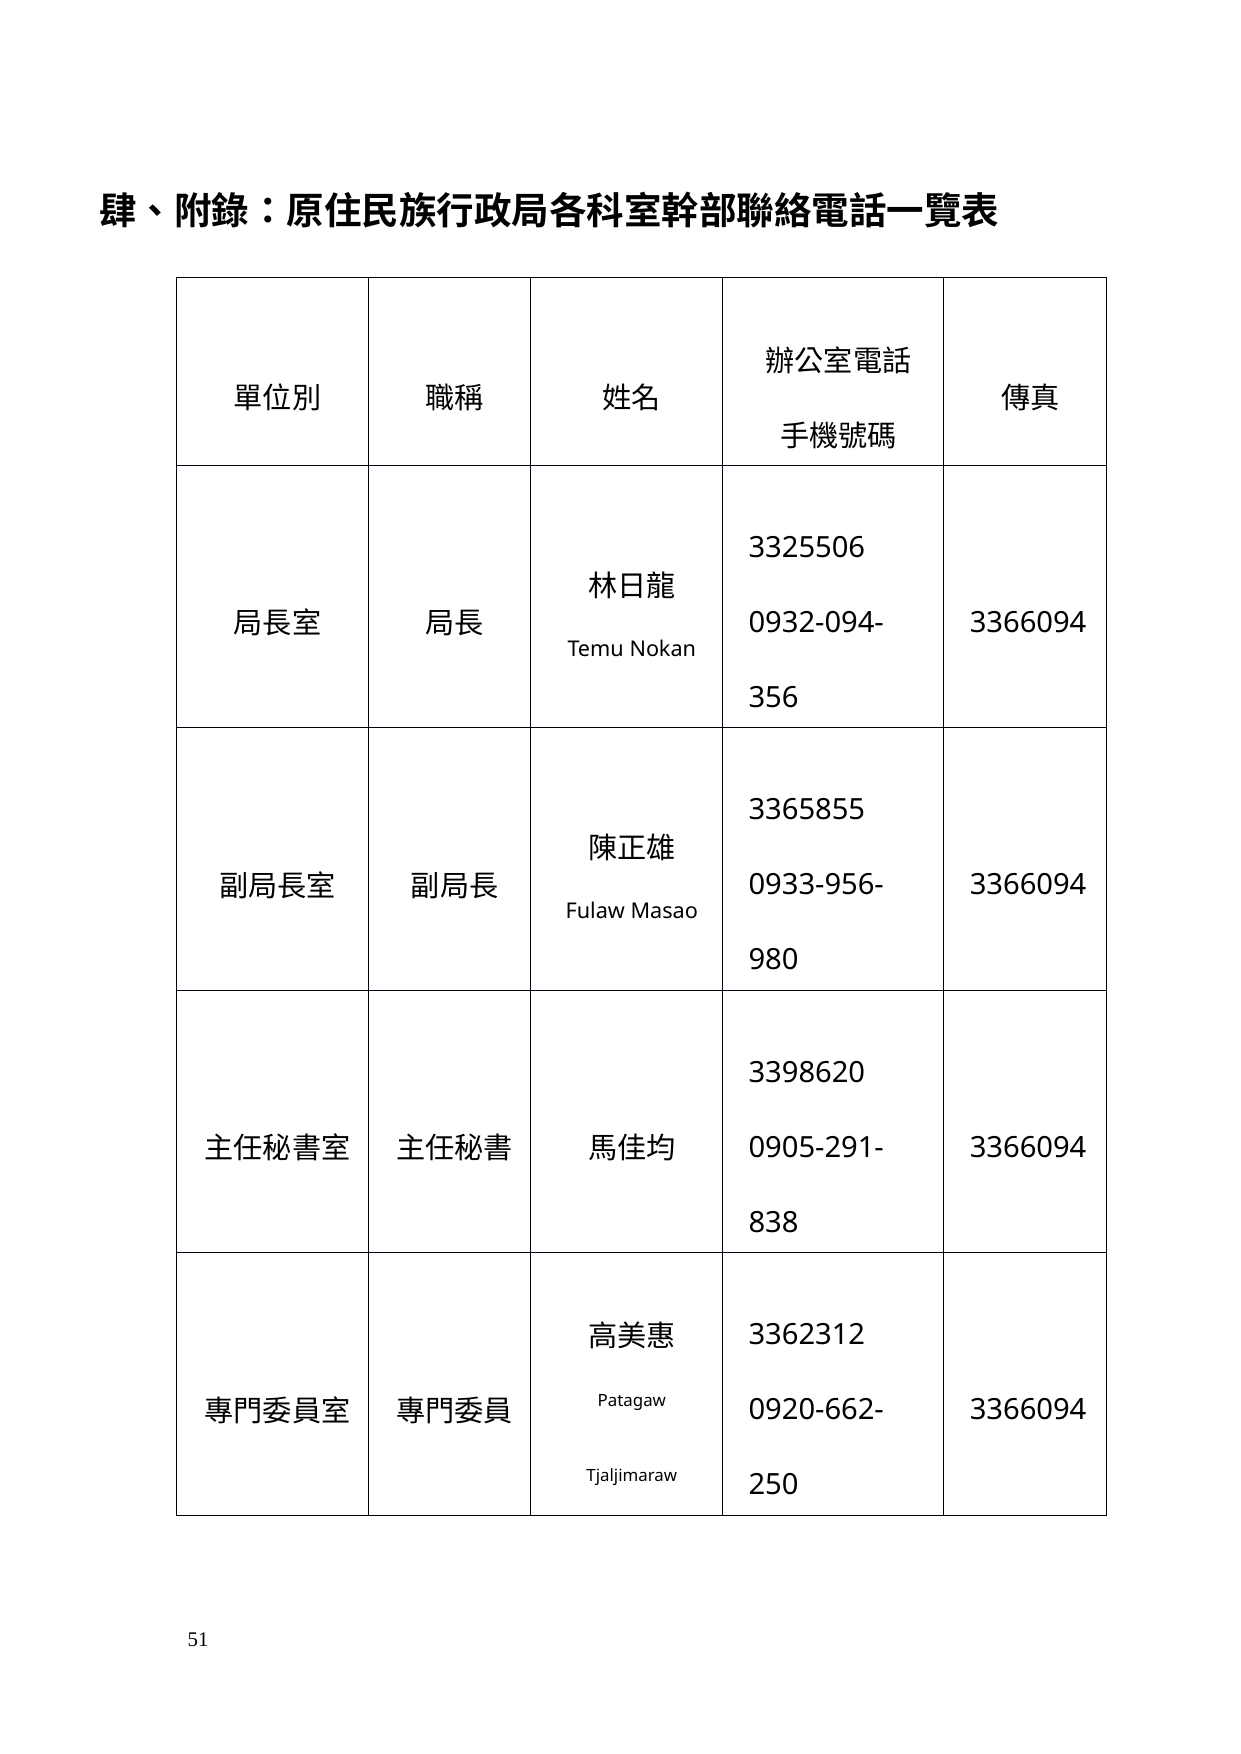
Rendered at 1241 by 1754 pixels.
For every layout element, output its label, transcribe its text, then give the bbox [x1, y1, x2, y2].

table_header 職稱 [369, 278, 530, 464]
table_cell 3366094 [944, 466, 1106, 727]
table_cell 專門委員 [369, 1253, 530, 1514]
table_cell 副局長 [369, 728, 530, 989]
table_cell 主任秘書 [369, 991, 530, 1252]
table_cell 陳正雄 Fulaw Masao [531, 728, 722, 989]
table_cell 主任秘書室 [177, 991, 368, 1252]
table_cell 3398620 0905-291-838 [723, 991, 943, 1252]
table_cell 3362312 0920-662-250 [723, 1253, 943, 1514]
table_cell 3365855 0933-956-980 [723, 728, 943, 989]
table_cell 局長室 [177, 466, 368, 727]
table_header 單位別 [177, 278, 368, 464]
table_cell 3325506 0932-094-356 [723, 466, 943, 727]
table_cell 高美惠 Patagaw Tjaljimaraw [531, 1253, 722, 1514]
table_cell 局長 [369, 466, 530, 727]
table_header 姓名 [531, 278, 722, 464]
table_cell 3366094 [944, 991, 1106, 1252]
table_cell 林日龍 Temu Nokan [531, 466, 722, 727]
text 肆、附錄：原住民族行政局各科室幹部聯絡電話一覽表 [99, 164, 1103, 239]
table_header 辦公室電話 手機號碼 [723, 278, 943, 464]
table_cell 馬佳均 [531, 991, 722, 1252]
table_cell 副局長室 [177, 728, 368, 989]
table_cell 3366094 [944, 1253, 1106, 1514]
table_cell 專門委員室 [177, 1253, 368, 1514]
table_header 傳真 [944, 278, 1106, 464]
table_cell 3366094 [944, 728, 1106, 989]
